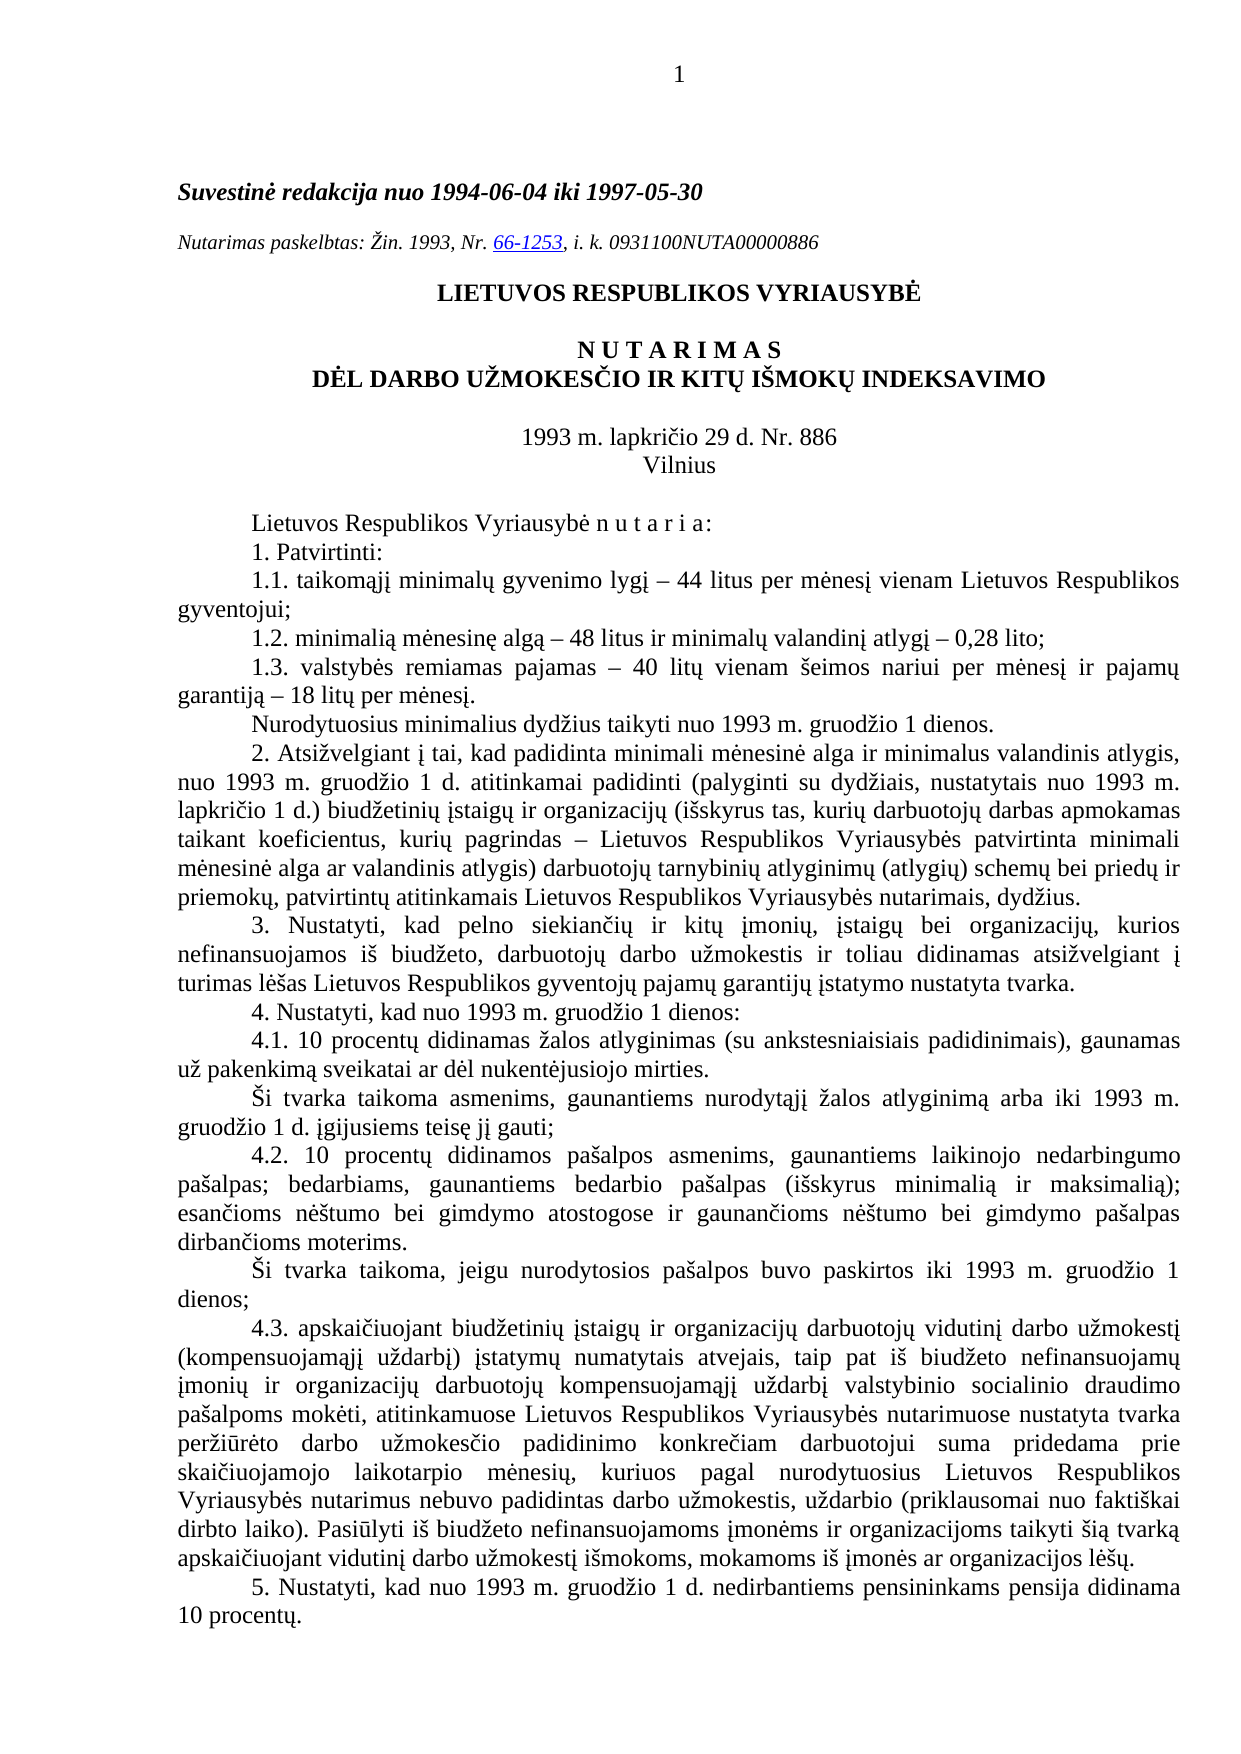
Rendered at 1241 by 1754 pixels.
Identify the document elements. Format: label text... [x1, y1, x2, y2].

text 4.3. apskaičiuojant biudžetinių įstaigų ir organizacijų darbuotojų vidutinį darbo užmokestį (kompensuojamąjį uždarbį) įstatymų numatytais atvejais, taip pat iš biudžeto nefinansuojamų įmonių ir organizacijų darbuotojų kompensuojamąjį uždarbį valstybinio socialinio draudimo pašalpoms mokėti, atitinkamuose Lietuvos Respublikos Vyriausybės nutarimuose nustatyta tvarka peržiūrėto darbo užmokesčio padidinimo konkrečiam darbuotojui suma pridedama prie skaičiuojamojo laikotarpio mėnesių, kuriuos pagal nurodytuosius Lietuvos Respublikos Vyriausybės nutarimus nebuvo padidintas darbo užmokestis, uždarbio (priklausomai nuo faktiškai dirbto laiko). Pasiūlyti iš biudžeto nefinansuojamoms įmonėms ir organizacijoms taikyti šią tvarką apskaičiuojant vidutinį darbo užmokestį išmokoms, mokamoms iš įmonės ar organizacijos lėšų. [177, 1313, 1181, 1572]
text Lietuvos Respublikos Vyriausybė nutaria: [177, 508, 1181, 537]
text Ši tvarka taikoma asmenims, gaunantiems nurodytąjį žalos atlyginimą arba iki 1993 m. gruodžio 1 d. įgijusiems teisę jį gauti; [177, 1083, 1181, 1141]
text LIETUVOS RESPUBLIKOS VYRIAUSYBĖ [177, 278, 1181, 307]
text 4.1. 10 procentų didinamas žalos atlyginimas (su ankstesniaisiais padidinimais), gaunamas už pakenkimą sveikatai ar dėl nukentėjusiojo mirties. [177, 1026, 1181, 1083]
text 1. Patvirtinti: [177, 537, 1181, 566]
text Nurodytuosius minimalius dydžius taikyti nuo 1993 m. gruodžio 1 dienos. [177, 709, 1181, 738]
text 2. Atsižvelgiant į tai, kad padidinta minimali mėnesinė alga ir minimalus valandinis atlygis, nuo 1993 m. gruodžio 1 d. atitinkamai padidinti (palyginti su dydžiais, nustatytais nuo 1993 m. lapkričio 1 d.) biudžetinių įstaigų ir organizacijų (išskyrus tas, kurių darbuotojų darbas apmokamas taikant koeficientus, kurių pagrindas – Lietuvos Respublikos Vyriausybės patvirtinta minimali mėnesinė alga ar valandinis atlygis) darbuotojų tarnybinių atlyginimų (atlygių) schemų bei priedų ir priemokų, patvirtintų atitinkamais Lietuvos Respublikos Vyriausybės nutarimais, dydžius. [177, 738, 1181, 911]
text DĖL DARBO UŽMOKESČIO IR KITŲ IŠMOKŲ INDEKSAVIMO [177, 364, 1181, 393]
text 1.2. minimalią mėnesinę algą – 48 litus ir minimalų valandinį atlygį – 0,28 lito; [177, 623, 1181, 652]
text Suvestinė redakcija nuo 1994-06-04 iki 1997-05-30 [177, 177, 1181, 206]
text Nutarimas paskelbtas: Žin. 1993, Nr. 66-1253, i. k. 0931100NUTA00000886 [177, 230, 1181, 254]
text 1.1. taikomąjį minimalų gyvenimo lygį – 44 litus per mėnesį vienam Lietuvos Respublikos gyventojui; [177, 566, 1181, 623]
text 5. Nustatyti, kad nuo 1993 m. gruodžio 1 d. nedirbantiems pensininkams pensija didinama 10 procentų. [177, 1572, 1181, 1629]
text Vilnius [177, 451, 1181, 479]
text 3. Nustatyti, kad pelno siekiančių ir kitų įmonių, įstaigų bei organizacijų, kurios nefinansuojamos iš biudžeto, darbuotojų darbo užmokestis ir toliau didinamas atsižvelgiant į turimas lėšas Lietuvos Respublikos gyventojų pajamų garantijų įstatymo nustatyta tvarka. [177, 911, 1181, 997]
text N U T A R I M A S [177, 336, 1181, 364]
text 4. Nustatyti, kad nuo 1993 m. gruodžio 1 dienos: [177, 997, 1181, 1026]
text 1993 m. lapkričio 29 d. Nr. 886 [177, 422, 1181, 451]
text 1.3. valstybės remiamas pajamas – 40 litų vienam šeimos nariui per mėnesį ir pajamų garantiją – 18 litų per mėnesį. [177, 652, 1181, 709]
text Ši tvarka taikoma, jeigu nurodytosios pašalpos buvo paskirtos iki 1993 m. gruodžio 1 dienos; [177, 1256, 1181, 1313]
text 4.2. 10 procentų didinamos pašalpos asmenims, gaunantiems laikinojo nedarbingumo pašalpas; bedarbiams, gaunantiems bedarbio pašalpas (išskyrus minimalią ir maksimalią); esančioms nėštumo bei gimdymo atostogose ir gaunančioms nėštumo bei gimdymo pašalpas dirbančioms moterims. [177, 1141, 1181, 1256]
